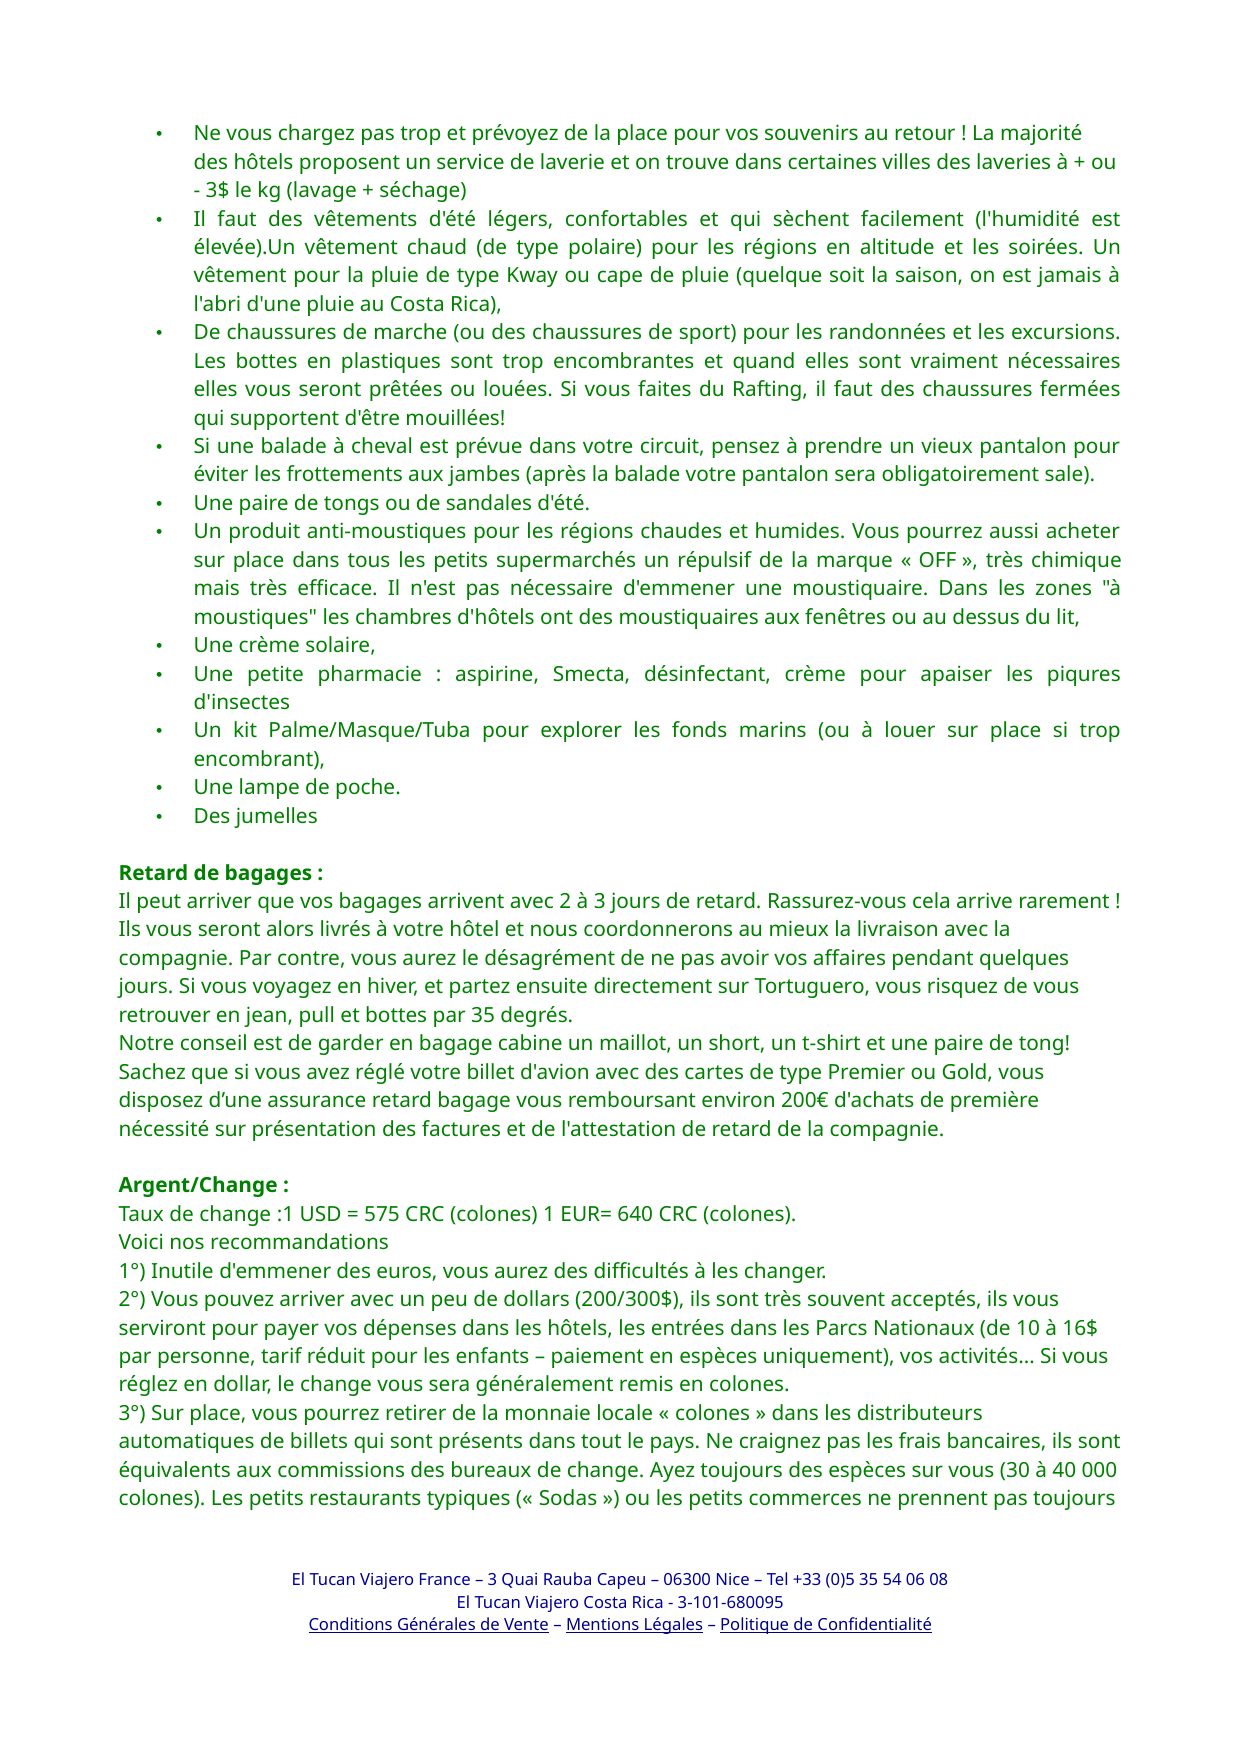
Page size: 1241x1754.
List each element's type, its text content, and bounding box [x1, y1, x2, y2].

list De chaussures de marche (ou des chaussures de sport) pour les randonnées et les excursions. Les bottes en plastiques sont trop encombrantes et quand elles sont vraiment nécessaires elles vous seront prêtées ou louées. Si vous faites du Rafting, il faut des chaussures fermées qui supportent d'être mouillées! [156, 317, 1122, 431]
text 1°) Inutile d'emmener des euros, vous aurez des difficultés à les changer. [118, 1256, 1122, 1284]
text Voici nos recommandations [118, 1227, 1122, 1256]
text 3°) Sur place, vous pourrez retirer de la monnaie locale « colones » dans les distributeurs automatiques de billets qui sont présents dans tout le pays. Ne craignez pas les frais bancaires, ils sont équivalents aux commissions des bureaux de change. Ayez toujours des espèces sur vous (30 à 40 000 colones). Les petits restaurants typiques (« Sodas ») ou les petits commerces ne prennent pas toujours [118, 1398, 1122, 1512]
list Ne vous chargez pas trop et prévoyez de la place pour vos souvenirs au retour ! La majorité des hôtels proposent un service de laverie et on trouve dans certaines villes des laveries à + ou - 3$ le kg (lavage + séchage) [156, 118, 1122, 204]
list Une lampe de poche. [156, 772, 1122, 801]
list Une crème solaire, [156, 630, 1122, 659]
text Il peut arriver que vos bagages arrivent avec 2 à 3 jours de retard. Rassurez-vous cela arrive rarement ! Ils vous seront alors livrés à votre hôtel et nous coordonnerons au mieux la livraison avec la compagnie. Par contre, vous aurez le désagrément de ne pas avoir vos affaires pendant quelques jours. Si vous voyagez en hiver, et partez ensuite directement sur Tortuguero, vous risquez de vous retrouver en jean, pull et bottes par 35 degrés. Notre conseil est de garder en bagage cabine un maillot, un short, un t-shirt et une paire de tong! Sachez que si vous avez réglé votre billet d'avion avec des cartes de type Premier ou Gold, vous disposez d’une assurance retard bagage vous remboursant environ 200€ d'achats de première nécessité sur présentation des factures et de l'attestation de retard de la compagnie. [118, 886, 1122, 1142]
list Un kit Palme/Masque/Tuba pour explorer les fonds marins (ou à louer sur place si trop encombrant), [156, 716, 1122, 772]
list Un produit anti-moustiques pour les régions chaudes et humides. Vous pourrez aussi acheter sur place dans tous les petits supermarchés un répulsif de la marque « OFF », très chimique mais très efficace. Il n'est pas nécessaire d'emmener une moustiquaire. Dans les zones "à moustiques" les chambres d'hôtels ont des moustiquaires aux fenêtres ou au dessus du lit, [156, 516, 1122, 630]
list Si une balade à cheval est prévue dans votre circuit, pensez à prendre un vieux pantalon pour éviter les frottements aux jambes (après la balade votre pantalon sera obligatoirement sale). [156, 431, 1122, 488]
text 2°) Vous pouvez arriver avec un peu de dollars (200/300$), ils sont très souvent acceptés, ils vous serviront pour payer vos dépenses dans les hôtels, les entrées dans les Parcs Nationaux (de 10 à 16$ par personne, tarif réduit pour les enfants – paiement en espèces uniquement), vos activités… Si vous réglez en dollar, le change vous sera généralement remis en colones. [118, 1284, 1122, 1398]
list Une paire de tongs ou de sandales d'été. [156, 488, 1122, 516]
text Taux de change :1 USD = 575 CRC (colones) 1 EUR= 640 CRC (colones). [118, 1199, 1122, 1227]
list Une petite pharmacie : aspirine, Smecta, désinfectant, crème pour apaiser les piqures d'insectes [156, 659, 1122, 716]
list Des jumelles [156, 801, 1122, 829]
text Retard de bagages : [118, 858, 1122, 886]
list Il faut des vêtements d'été légers, confortables et qui sèchent facilement (l'humidité est élevée).Un vêtement chaud (de type polaire) pour les régions en altitude et les soirées. Un vêtement pour la pluie de type Kway ou cape de pluie (quelque soit la saison, on est jamais à l'abri d'une pluie au Costa Rica), [156, 204, 1122, 317]
text Argent/Change : [118, 1171, 1122, 1199]
